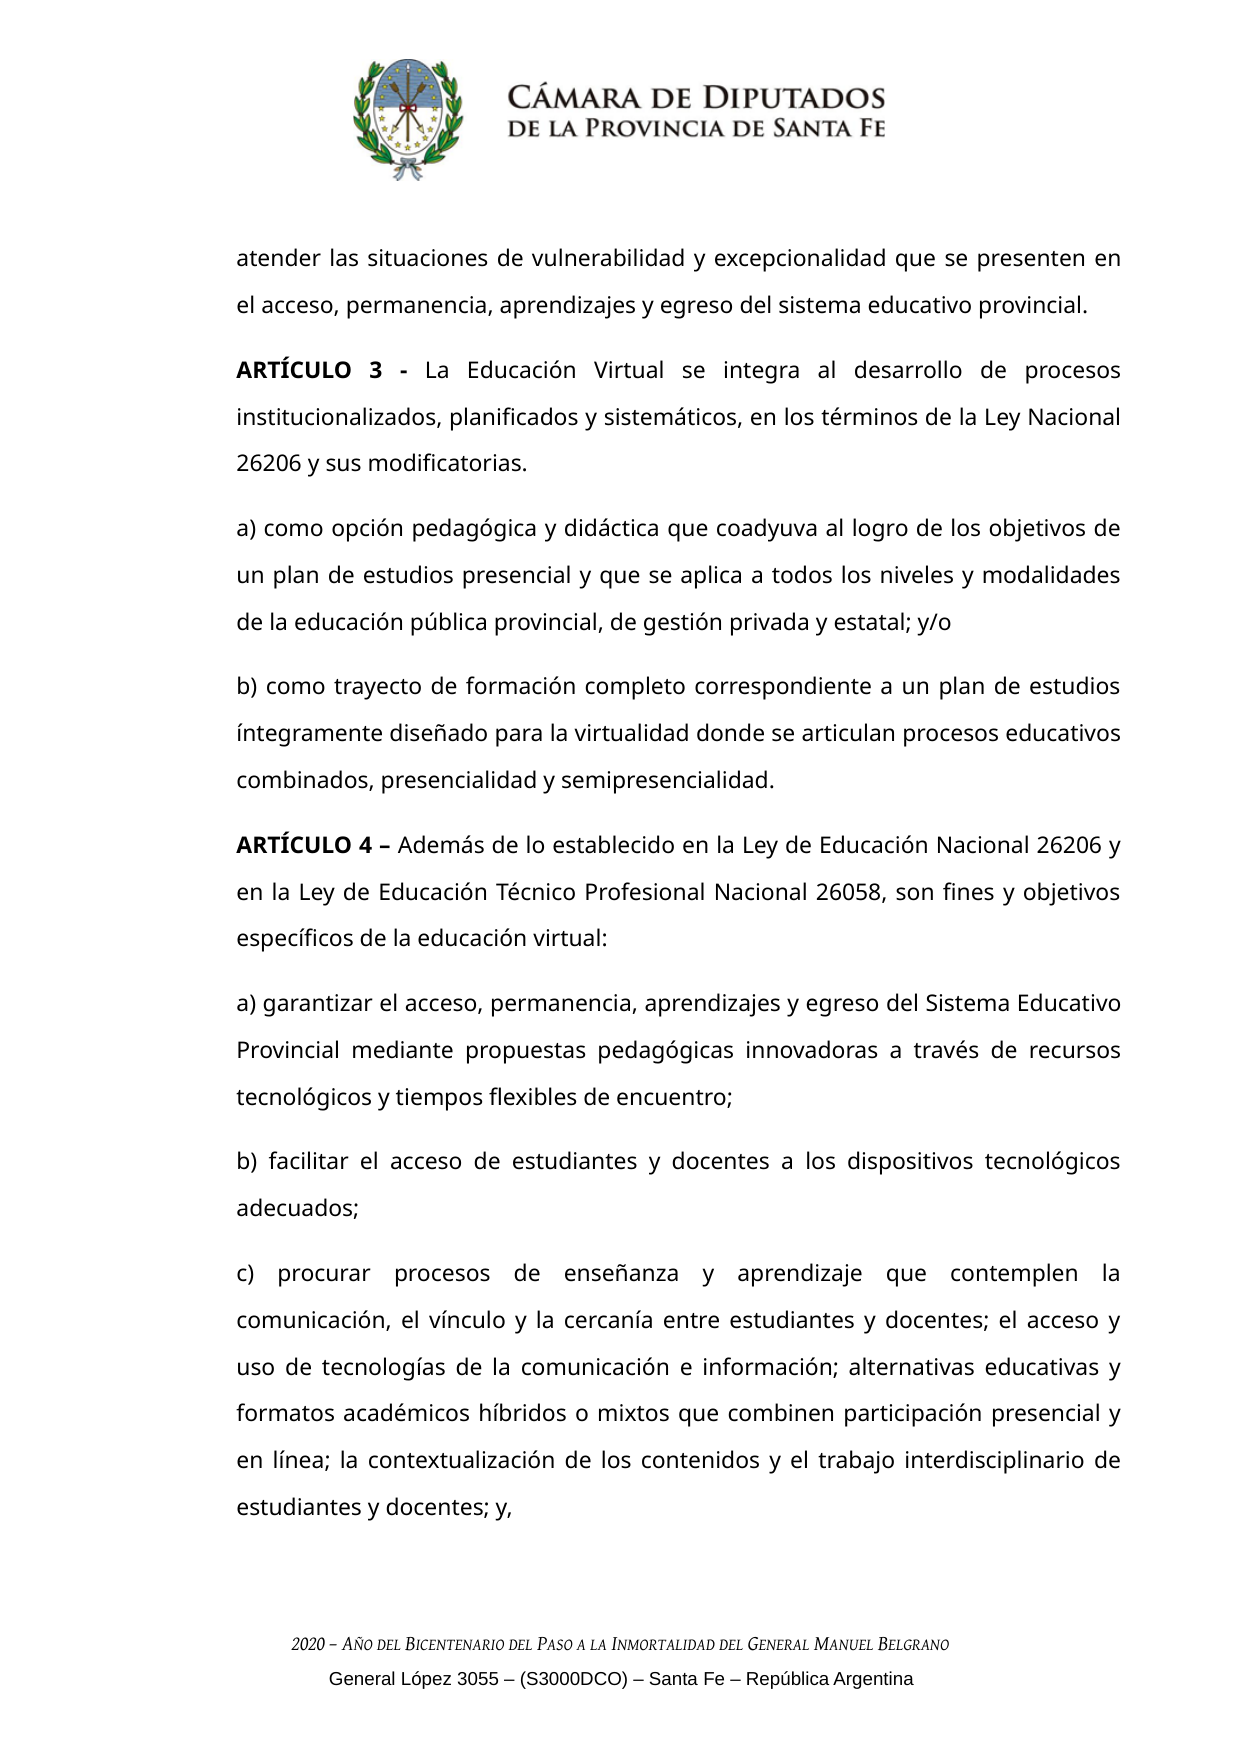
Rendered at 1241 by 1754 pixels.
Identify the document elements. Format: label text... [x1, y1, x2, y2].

text c) procurar procesos de enseñanza y aprendizaje que contemplen la comunicación, el vínculo y la cercanía entre estudiantes y docentes; el acceso y uso de tecnologías de la comunicación e información; alternativas educativas y formatos académicos híbridos o mixtos que combinen participación presencial y en línea; la contextualización de los contenidos y el trabajo interdisciplinario de estudiantes y docentes; y, [236, 1257, 1122, 1522]
text b) como trayecto de formación completo correspondiente a un plan de estudios íntegramente diseñado para la virtualidad donde se articulan procesos educativos combinados, presencialidad y semipresencialidad. [236, 670, 1122, 795]
text b) facilitar el acceso de estudiantes y docentes a los dispositivos tecnológicos adecuados; [236, 1145, 1122, 1223]
text atender las situaciones de vulnerabilidad y excepcionalidad que se presenten en el acceso, permanencia, aprendizajes y egreso del sistema educativo provincial. [236, 242, 1122, 320]
text ARTÍCULO 4 – Además de lo establecido en la Ley de Educación Nacional 26206 y en la Ley de Educación Técnico Profesional Nacional 26058, son fines y objetivos específicos de la educación virtual: [236, 829, 1122, 954]
text ARTÍCULO 3 - La Educación Virtual se integra al desarrollo de procesos institucionalizados, planificados y sistemáticos, en los términos de la Ley Nacional 26206 y sus modificatorias. [236, 354, 1122, 479]
text a) como opción pedagógica y didáctica que coadyuva al logro de los objetivos de un plan de estudios presencial y que se aplica a todos los niveles y modalidades de la educación pública provincial, de gestión privada y estatal; y/o [236, 512, 1122, 637]
text a) garantizar el acceso, permanencia, aprendizajes y egreso del Sistema Educativo Provincial mediante propuestas pedagógicas innovadoras a través de recursos tecnológicos y tiempos flexibles de encuentro; [236, 987, 1122, 1112]
